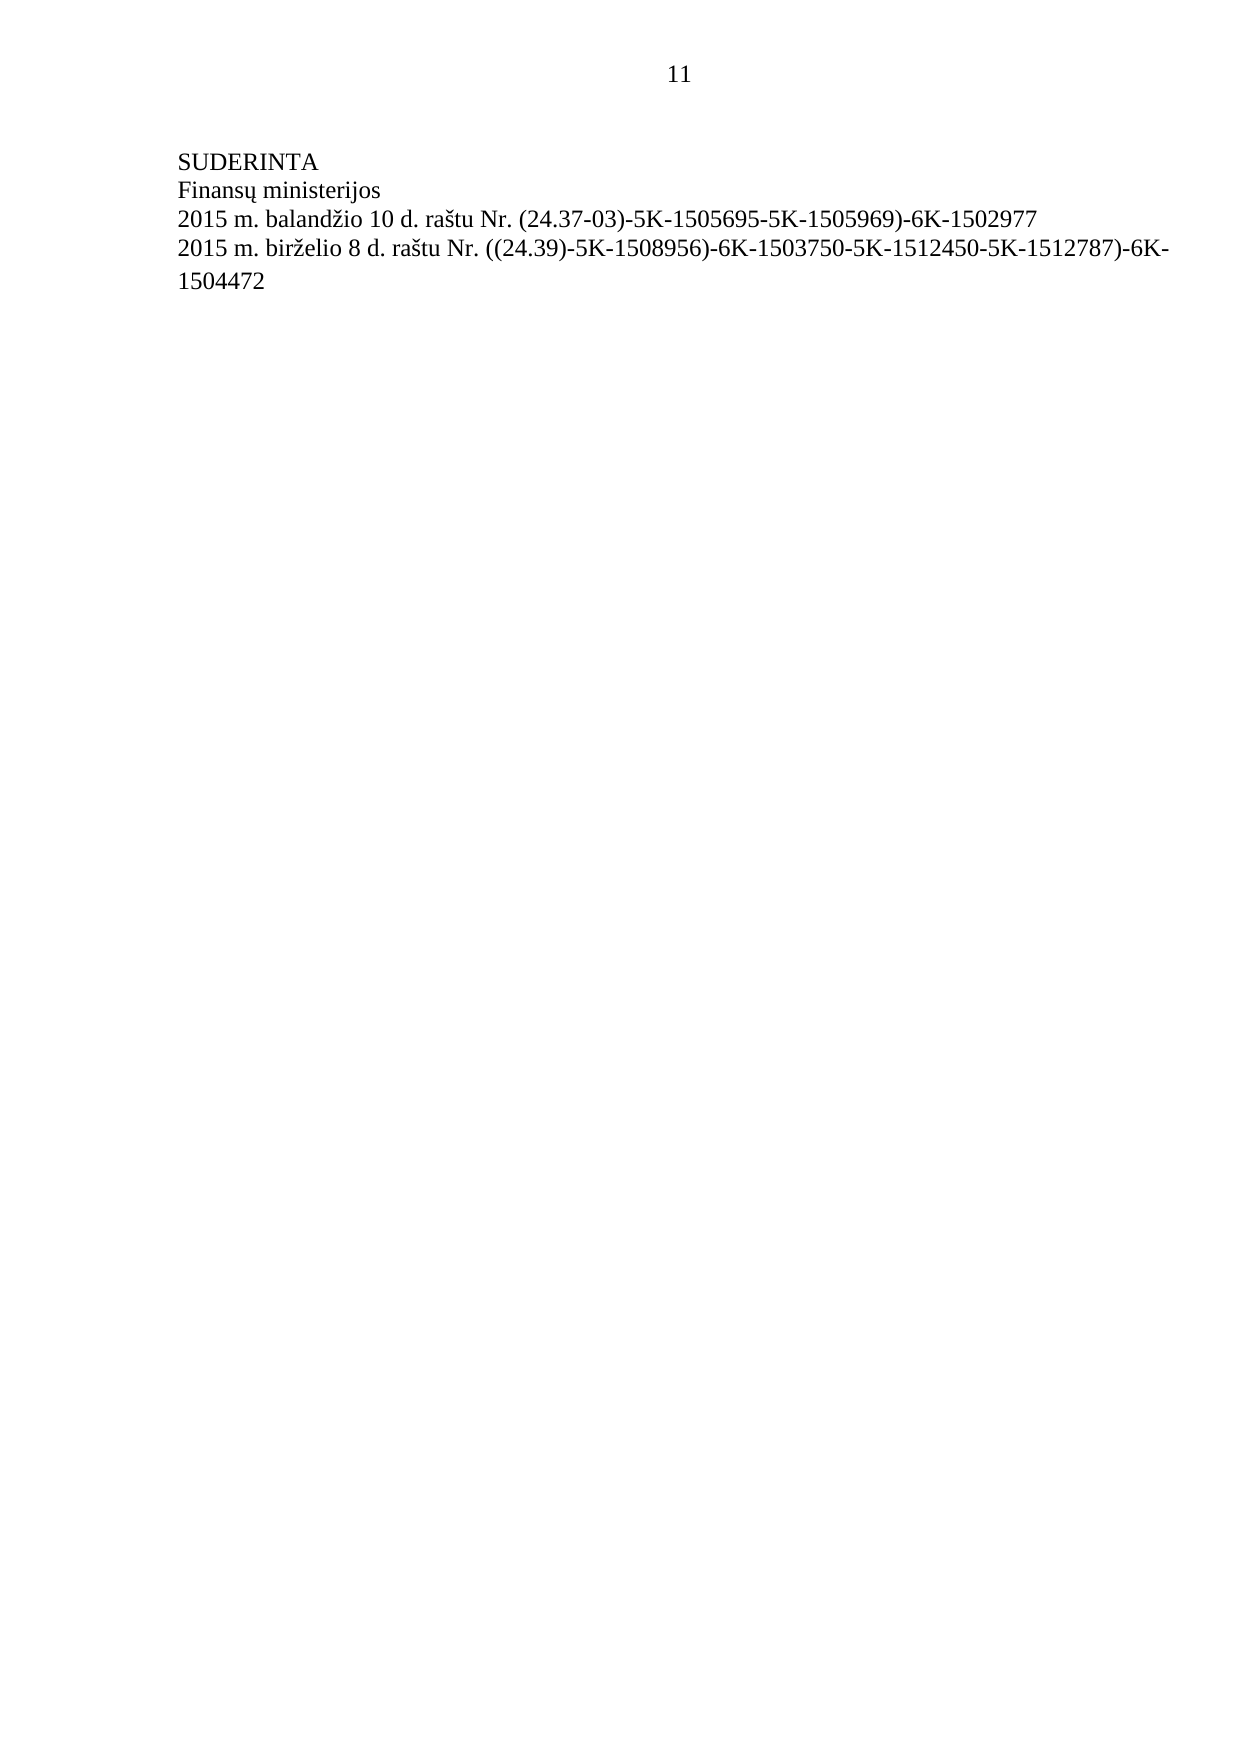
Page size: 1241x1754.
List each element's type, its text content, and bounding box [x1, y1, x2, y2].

text SUDERINTA [177, 147, 1181, 176]
text 2015 m. birželio 8 d. raštu Nr. ((24.39)-5K-1508956)-6K-1503750-5K-1512450-5K-1512787)-6K-1504472 [177, 233, 1181, 295]
text Finansų ministerijos [177, 176, 1181, 204]
text 2015 m. balandžio 10 d. raštu Nr. (24.37-03)-5K-1505695-5K-1505969)-6K-1502977 [177, 204, 1181, 233]
